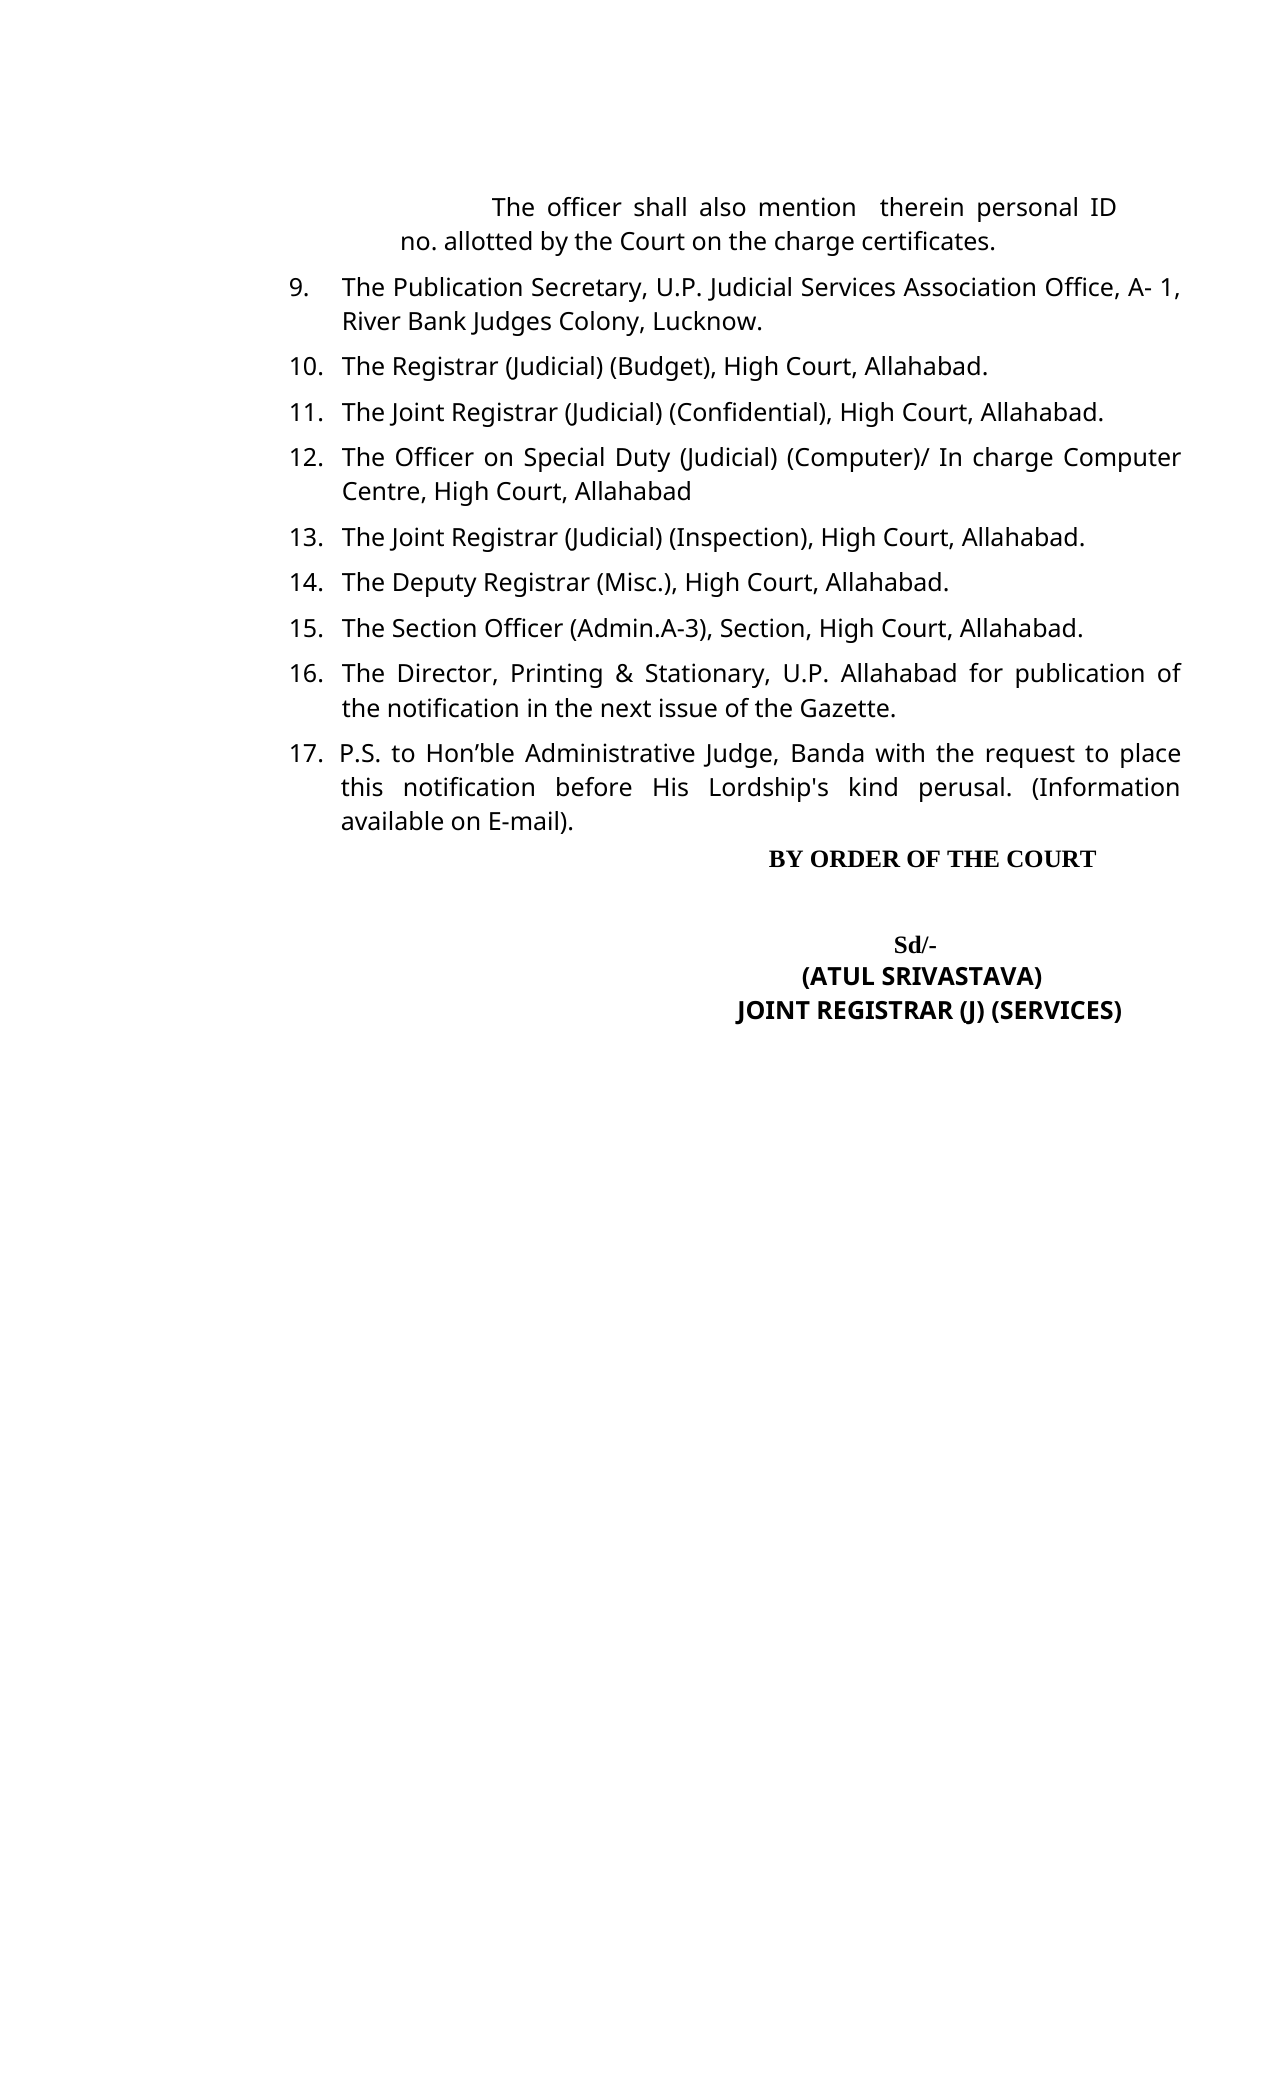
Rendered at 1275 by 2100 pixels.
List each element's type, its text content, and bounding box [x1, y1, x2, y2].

table_cell The Publication Secretary, U.P. Judicial Services Association Office, A- 1, River Bank Judges Colony, Lucknow. [336, 264, 1188, 343]
table_cell [283, 389, 336, 434]
table_cell [283, 264, 336, 343]
table_cell P.S. to Hon’ble Administrative Judge, Banda with the request to place this notification before His Lordship's kind perusal. (Information available on E-mail). [336, 730, 1188, 844]
table_cell The Section Officer (Admin.A-3), Section, High Court, Allahabad. [336, 605, 1188, 650]
table_cell The Registrar (Judicial) (Budget), High Court, Allahabad. [336, 343, 1188, 389]
table_cell The Officer on Special Duty (Judicial) (Computer)/ In charge Computer Centre, High Court, Allahabad [336, 434, 1188, 514]
table_cell The Deputy Registrar (Misc.), High Court, Allahabad. [336, 559, 1188, 605]
table_cell The Joint Registrar (Judicial) (Inspection), High Court, Allahabad. [336, 514, 1188, 559]
table_cell [283, 514, 336, 559]
table_cell The officer shall also mention therein personal ID no. allotted by the Court on the charge certificates. [336, 150, 1188, 264]
table_cell [283, 434, 336, 514]
table_cell [283, 730, 336, 844]
table_cell [283, 559, 336, 605]
table_cell The Director, Printing & Stationary, U.P. Allahabad for publication of the notification in the next issue of the Gazette. [336, 650, 1188, 730]
table_cell [283, 650, 336, 730]
text BY ORDER OF THE COURT [212, 844, 1181, 872]
table_cell [283, 150, 336, 264]
text JOINT REGISTRAR (J) (SERVICES) [212, 993, 1181, 1027]
text Sd/- (ATUL SRIVASTAVA) [212, 930, 1181, 993]
table_cell [283, 343, 336, 389]
table_cell [283, 605, 336, 650]
table_cell The Joint Registrar (Judicial) (Confidential), High Court, Allahabad. [336, 389, 1188, 434]
